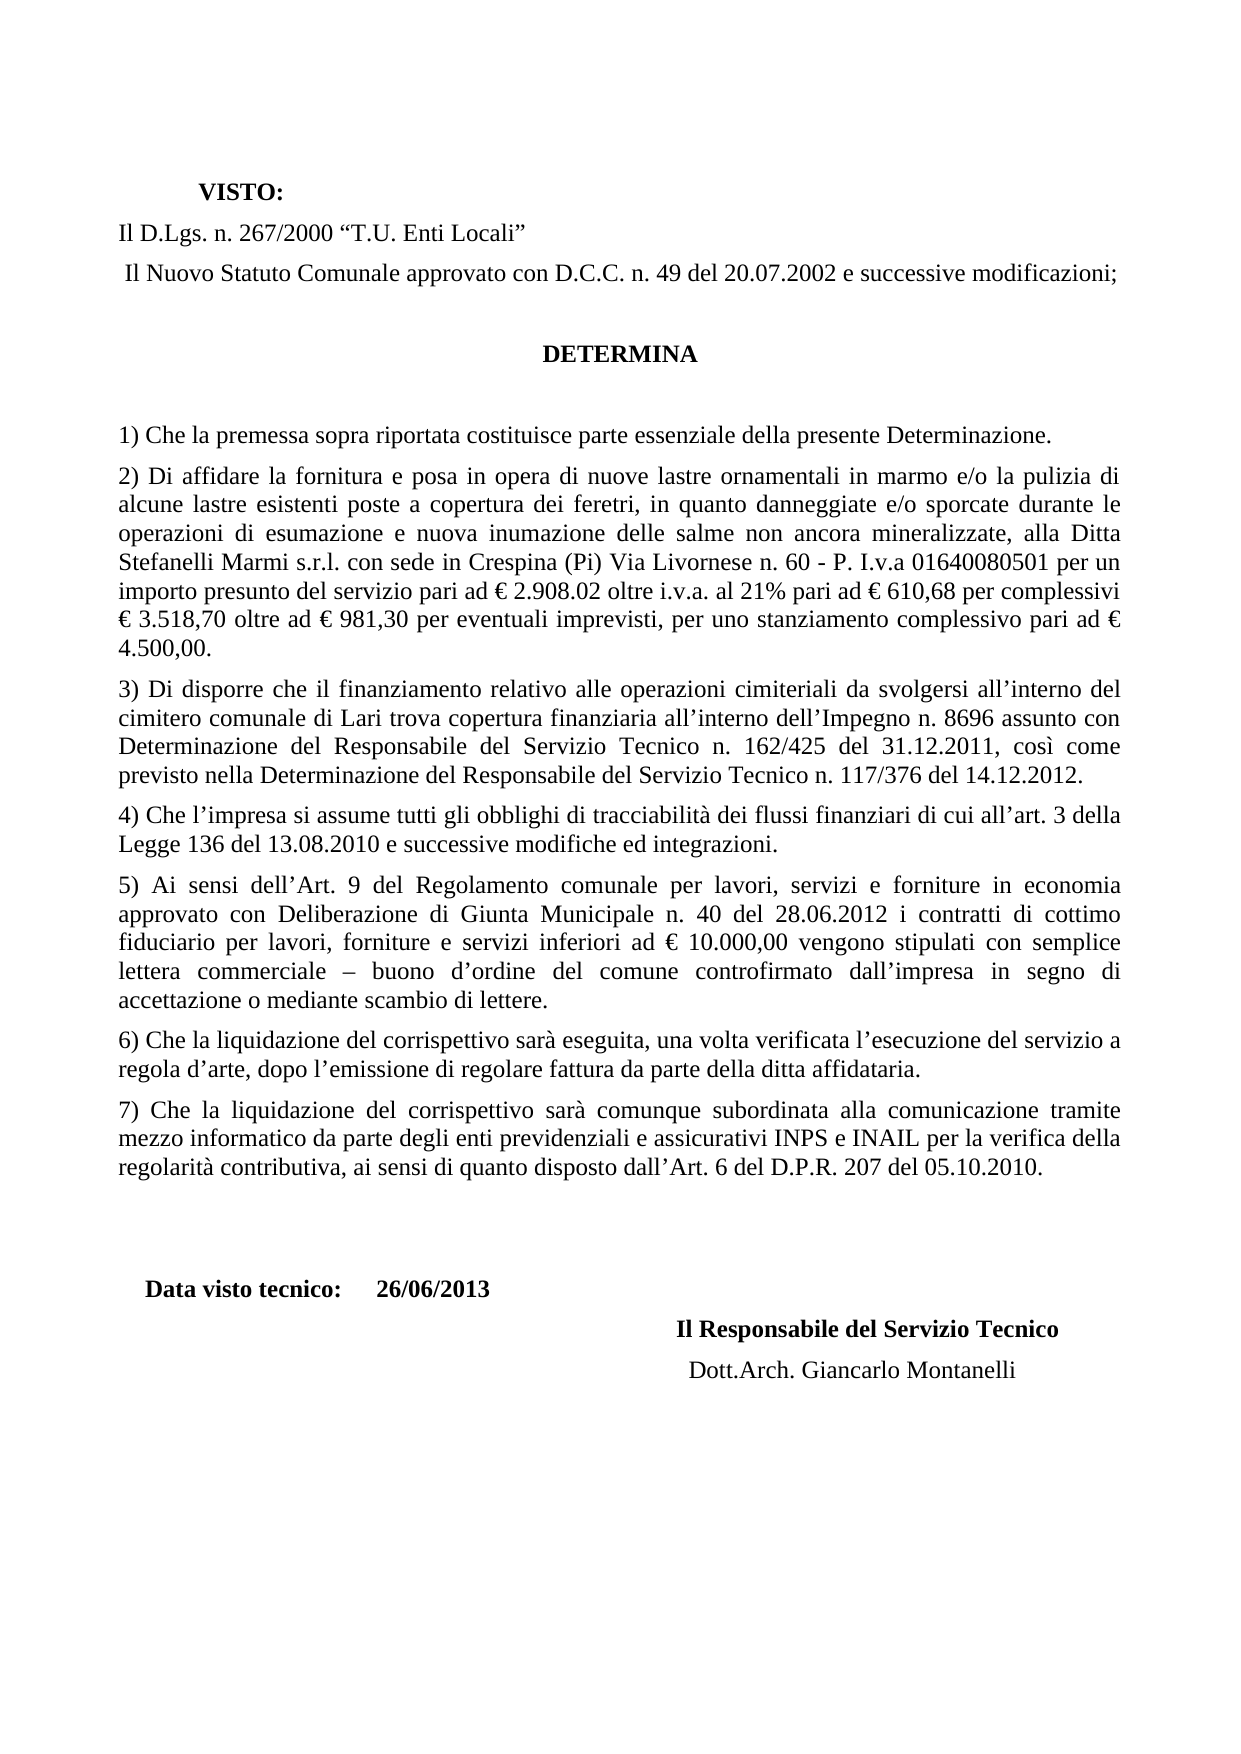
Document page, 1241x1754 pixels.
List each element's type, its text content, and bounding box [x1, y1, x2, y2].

table_cell [119, 1314, 362, 1355]
table_header Data visto tecnico: [119, 1274, 362, 1314]
text 3) Di disporre che il finanziamento relativo alle operazioni cimiteriali da svolgersi all’interno del cimitero comunale di Lari trova copertura finanziaria all’interno dell’Impegno n. 8696 assunto con Determinazione del Responsabile del Servizio Tecnico n. 162/425 del 31.12.2011, così come previsto nella Determinazione del Responsabile del Servizio Tecnico n. 117/376 del 14.12.2012. [118, 674, 1122, 789]
table_header 26/06/2013 [363, 1274, 668, 1314]
text 6) Che la liquidazione del corrispettivo sarà eseguita, una volta verificata l’esecuzione del servizio a regola d’arte, dopo l’emissione di regolare fattura da parte della ditta affidataria. [118, 1025, 1122, 1083]
text 1) Che la premessa sopra riportata costituisce parte essenziale della presente Determinazione. [118, 420, 1122, 449]
table_header [669, 1274, 1119, 1314]
text 7) Che la liquidazione del corrispettivo sarà comunque subordinata alla comunicazione tramite mezzo informatico da parte degli enti previdenziali e assicurativi INPS e INAIL per la verifica della regolarità contributiva, ai sensi di quanto disposto dall’Art. 6 del D.P.R. 207 del 05.10.2010. [118, 1095, 1122, 1181]
text 5) Ai sensi dell’Art. 9 del Regolamento comunale per lavori, servizi e forniture in economia approvato con Deliberazione di Giunta Municipale n. 40 del 28.06.2012 i contratti di cottimo fiduciario per lavori, forniture e servizi inferiori ad € 10.000,00 vengono stipulati con semplice lettera commerciale – buono d’ordine del comune controfirmato dall’impresa in segno di accettazione o mediante scambio di lettere. [118, 870, 1122, 1014]
text Il D.Lgs. n. 267/2000 “T.U. Enti Locali” [118, 218, 1122, 246]
text VISTO: [118, 177, 1122, 206]
table_cell [363, 1355, 668, 1395]
table_cell [363, 1314, 668, 1355]
table_cell Il Responsabile del Servizio Tecnico [669, 1314, 1119, 1355]
text DETERMINA [118, 339, 1122, 368]
table_cell Dott.Arch. Giancarlo Montanelli [669, 1355, 1119, 1395]
table_cell [119, 1355, 362, 1395]
text Il Nuovo Statuto Comunale approvato con D.C.C. n. 49 del 20.07.2002 e successive modificazioni; [118, 258, 1122, 287]
text 4) Che l’impresa si assume tutti gli obblighi di tracciabilità dei flussi finanziari di cui all’art. 3 della Legge 136 del 13.08.2010 e successive modifiche ed integrazioni. [118, 801, 1122, 858]
text 2) Di affidare la fornitura e posa in opera di nuove lastre ornamentali in marmo e/o la pulizia di alcune lastre esistenti poste a copertura dei feretri, in quanto danneggiate e/o sporcate durante le operazioni di esumazione e nuova inumazione delle salme non ancora mineralizzate, alla Ditta Stefanelli Marmi s.r.l. con sede in Crespina (Pi) Via Livornese n. 60 - P. I.v.a 01640080501 per un importo presunto del servizio pari ad € 2.908.02 oltre i.v.a. al 21% pari ad € 610,68 per complessivi € 3.518,70 oltre ad € 981,30 per eventuali imprevisti, per uno stanziamento complessivo pari ad € 4.500,00. [118, 461, 1122, 662]
